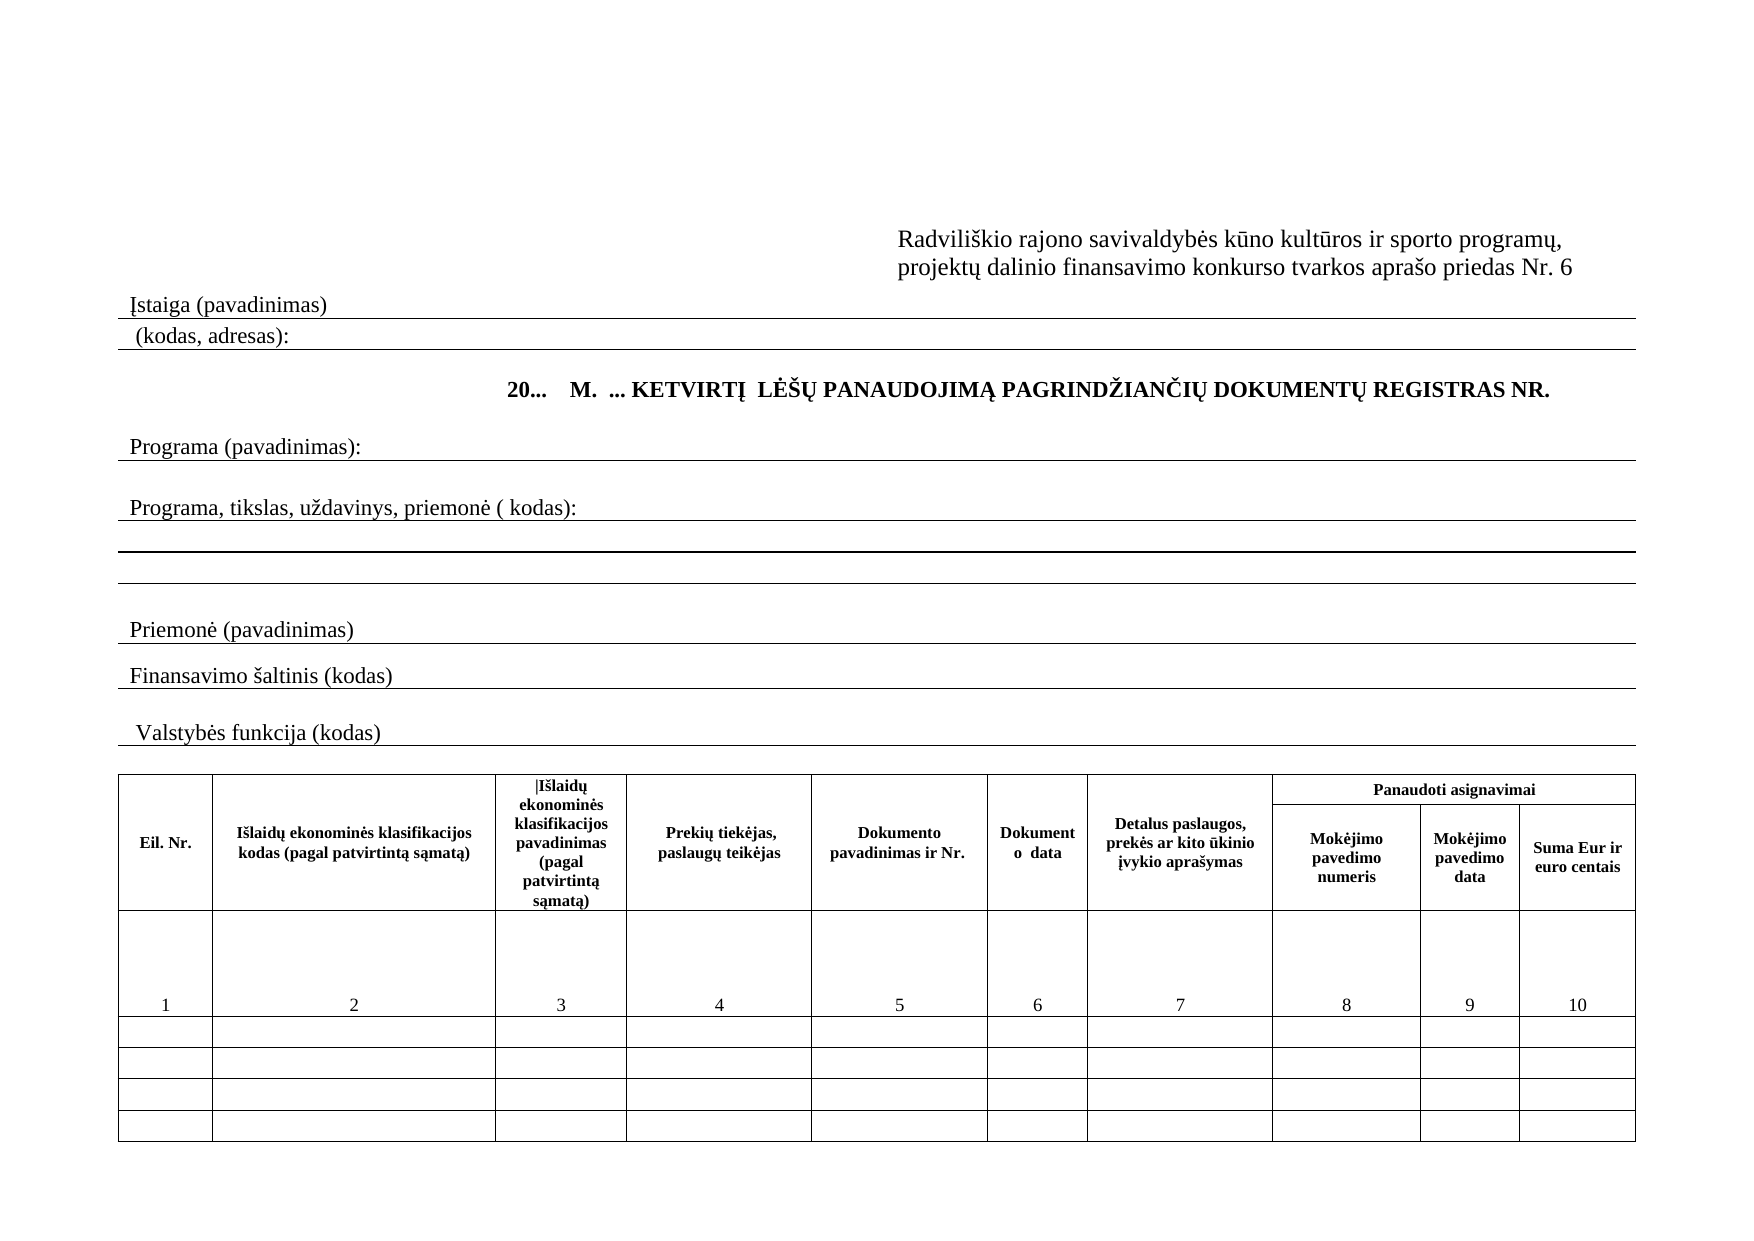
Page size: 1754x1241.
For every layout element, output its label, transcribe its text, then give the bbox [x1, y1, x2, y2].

table_cell Detalus paslaugos, prekės ar kito ūkinio įvykio aprašymas [1088, 775, 1272, 909]
table_cell [1088, 644, 1273, 688]
table_cell [1519, 584, 1636, 612]
table_cell |Išlaidų ekonominės klasifikacijos pavadinimas (pagal patvirtintą sąmatą) [496, 775, 626, 909]
table_cell [213, 1111, 495, 1141]
table_cell [812, 746, 954, 774]
table_cell [812, 461, 954, 489]
table_cell 6 [988, 911, 1087, 1016]
table_cell 20... M. ... KETVIRTĮ LĖŠŲ PANAUDOJIMĄ PAGRINDŽIANČIŲ DOKUMENTŲ REGISTRAS NR. [496, 350, 1636, 402]
table_cell [954, 644, 987, 688]
table_cell [1088, 1111, 1272, 1141]
table_cell [118, 461, 213, 489]
table_cell [987, 461, 1088, 489]
table_cell [812, 1048, 987, 1078]
table_cell [1088, 746, 1273, 774]
table_cell [812, 1017, 987, 1047]
table_cell [1420, 689, 1519, 716]
table_cell [627, 1079, 811, 1109]
table_cell Dokumento data [988, 775, 1087, 909]
table_cell [118, 403, 213, 430]
table_cell [213, 689, 496, 716]
table_cell 9 [1421, 911, 1519, 1016]
table_cell [496, 1017, 626, 1047]
table_cell [988, 1017, 1087, 1047]
table_cell Mokėjimo pavedimo data [1421, 805, 1519, 909]
table_cell Eil. Nr. [119, 775, 212, 909]
table_cell [812, 1111, 987, 1141]
table_cell [987, 746, 1088, 774]
table_cell [1421, 1079, 1519, 1109]
table_cell [119, 1048, 212, 1078]
table_cell [1088, 716, 1273, 745]
table_cell Suma Eur ir euro centais [1520, 805, 1635, 909]
table_cell [118, 746, 213, 774]
table_cell Priemonė (pavadinimas) [118, 612, 1636, 643]
table_cell [1273, 461, 1420, 489]
table_cell 8 [1273, 911, 1420, 1016]
table_cell [954, 584, 987, 612]
table_cell Finansavimo šaltinis (kodas) [118, 644, 627, 688]
table_cell Dokumento pavadinimas ir Nr. [812, 775, 987, 909]
table_cell [496, 584, 627, 612]
table_cell [1088, 689, 1273, 716]
table_cell [118, 584, 213, 612]
table_cell [496, 746, 627, 774]
table_cell [1421, 1111, 1519, 1141]
table_cell [1519, 689, 1636, 716]
table_cell [987, 689, 1088, 716]
table_cell [1088, 1048, 1272, 1078]
table_cell (kodas, adresas): [118, 319, 1636, 349]
table_cell [118, 553, 1636, 583]
table_cell Programa, tikslas, uždavinys, priemonė ( kodas): [118, 489, 1636, 520]
table_cell [987, 644, 1088, 688]
table_cell [1273, 1048, 1420, 1078]
table_cell [1088, 1079, 1272, 1109]
table_cell [627, 746, 812, 774]
table_cell [988, 1079, 1087, 1109]
table_cell [1421, 1048, 1519, 1078]
table_cell [988, 1111, 1087, 1141]
table_cell [812, 644, 954, 688]
table_cell [954, 746, 987, 774]
table_cell 3 [496, 911, 626, 1016]
table_cell [1421, 1017, 1519, 1047]
table_cell [213, 746, 496, 774]
table_cell [118, 689, 213, 716]
table_cell [627, 1111, 811, 1141]
table_cell [1420, 746, 1519, 774]
table_cell [627, 1017, 811, 1047]
table_cell Panaudoti asignavimai [1273, 775, 1635, 804]
table_cell [496, 461, 627, 489]
table_cell [213, 1079, 495, 1109]
table_cell [627, 689, 812, 716]
table_cell Valstybės funkcija (kodas) [118, 716, 627, 745]
table_cell [1519, 746, 1636, 774]
table_cell [987, 584, 1088, 612]
table_cell [213, 584, 496, 612]
table_cell [627, 461, 812, 489]
table_cell [1273, 1017, 1420, 1047]
table_cell Prekių tiekėjas, paslaugų teikėjas [627, 775, 811, 909]
table_cell [954, 461, 987, 489]
table_cell [213, 1048, 495, 1078]
table_cell [1520, 1048, 1635, 1078]
table_cell [812, 584, 954, 612]
table_cell [118, 521, 1636, 551]
table_cell [119, 1111, 212, 1141]
table_cell [954, 716, 987, 745]
table_cell Mokėjimo pavedimo numeris [1273, 805, 1420, 909]
table_cell [118, 350, 213, 402]
table_cell [496, 1079, 626, 1109]
table_cell [496, 403, 1636, 430]
table_header Radviliškio rajono savivaldybės kūno kultūros ir sporto programų, projektų dalinio finansavimo konkurso tvarkos aprašo priedas Nr. 6 [118, 207, 1636, 281]
table_cell [1420, 584, 1519, 612]
table_cell 7 [1088, 911, 1272, 1016]
table_cell [1520, 1017, 1635, 1047]
table_cell 1 [119, 911, 212, 1016]
table_cell [213, 403, 496, 430]
table_cell [1519, 461, 1636, 489]
table_cell [496, 1111, 626, 1141]
table_cell [496, 689, 627, 716]
table_cell 4 [627, 911, 811, 1016]
table_cell Įstaiga (pavadinimas) [118, 281, 1636, 317]
table_cell [1273, 584, 1420, 612]
table_cell [1420, 461, 1519, 489]
table_cell [1273, 1111, 1420, 1141]
table_cell [1273, 746, 1420, 774]
table_cell 2 [213, 911, 495, 1016]
table_cell [988, 1048, 1087, 1078]
table_cell Išlaidų ekonominės klasifikacijos kodas (pagal patvirtintą sąmatą) [213, 775, 495, 909]
table_cell [496, 1048, 626, 1078]
table_cell [627, 1048, 811, 1078]
table_cell Programa (pavadinimas): [118, 430, 1636, 460]
table_cell [1088, 461, 1273, 489]
table_cell [1520, 1111, 1635, 1141]
table_cell [213, 1017, 495, 1047]
table_cell [627, 716, 812, 745]
table_cell [1273, 644, 1636, 688]
table_cell [954, 689, 987, 716]
table_cell [812, 689, 954, 716]
table_cell [213, 461, 496, 489]
table_cell [213, 350, 496, 402]
table_cell [627, 644, 812, 688]
table_cell [812, 1079, 987, 1109]
table_cell [1088, 1017, 1272, 1047]
table_cell [627, 584, 812, 612]
table_cell [119, 1079, 212, 1109]
table_cell [1273, 716, 1636, 745]
table_cell [987, 716, 1088, 745]
table_cell 5 [812, 911, 987, 1016]
table_cell [812, 716, 954, 745]
table_cell [1520, 1079, 1635, 1109]
table_cell 10 [1520, 911, 1635, 1016]
table_cell [1273, 689, 1420, 716]
table_cell [119, 1017, 212, 1047]
table_cell [1088, 584, 1273, 612]
table_cell [1273, 1079, 1420, 1109]
